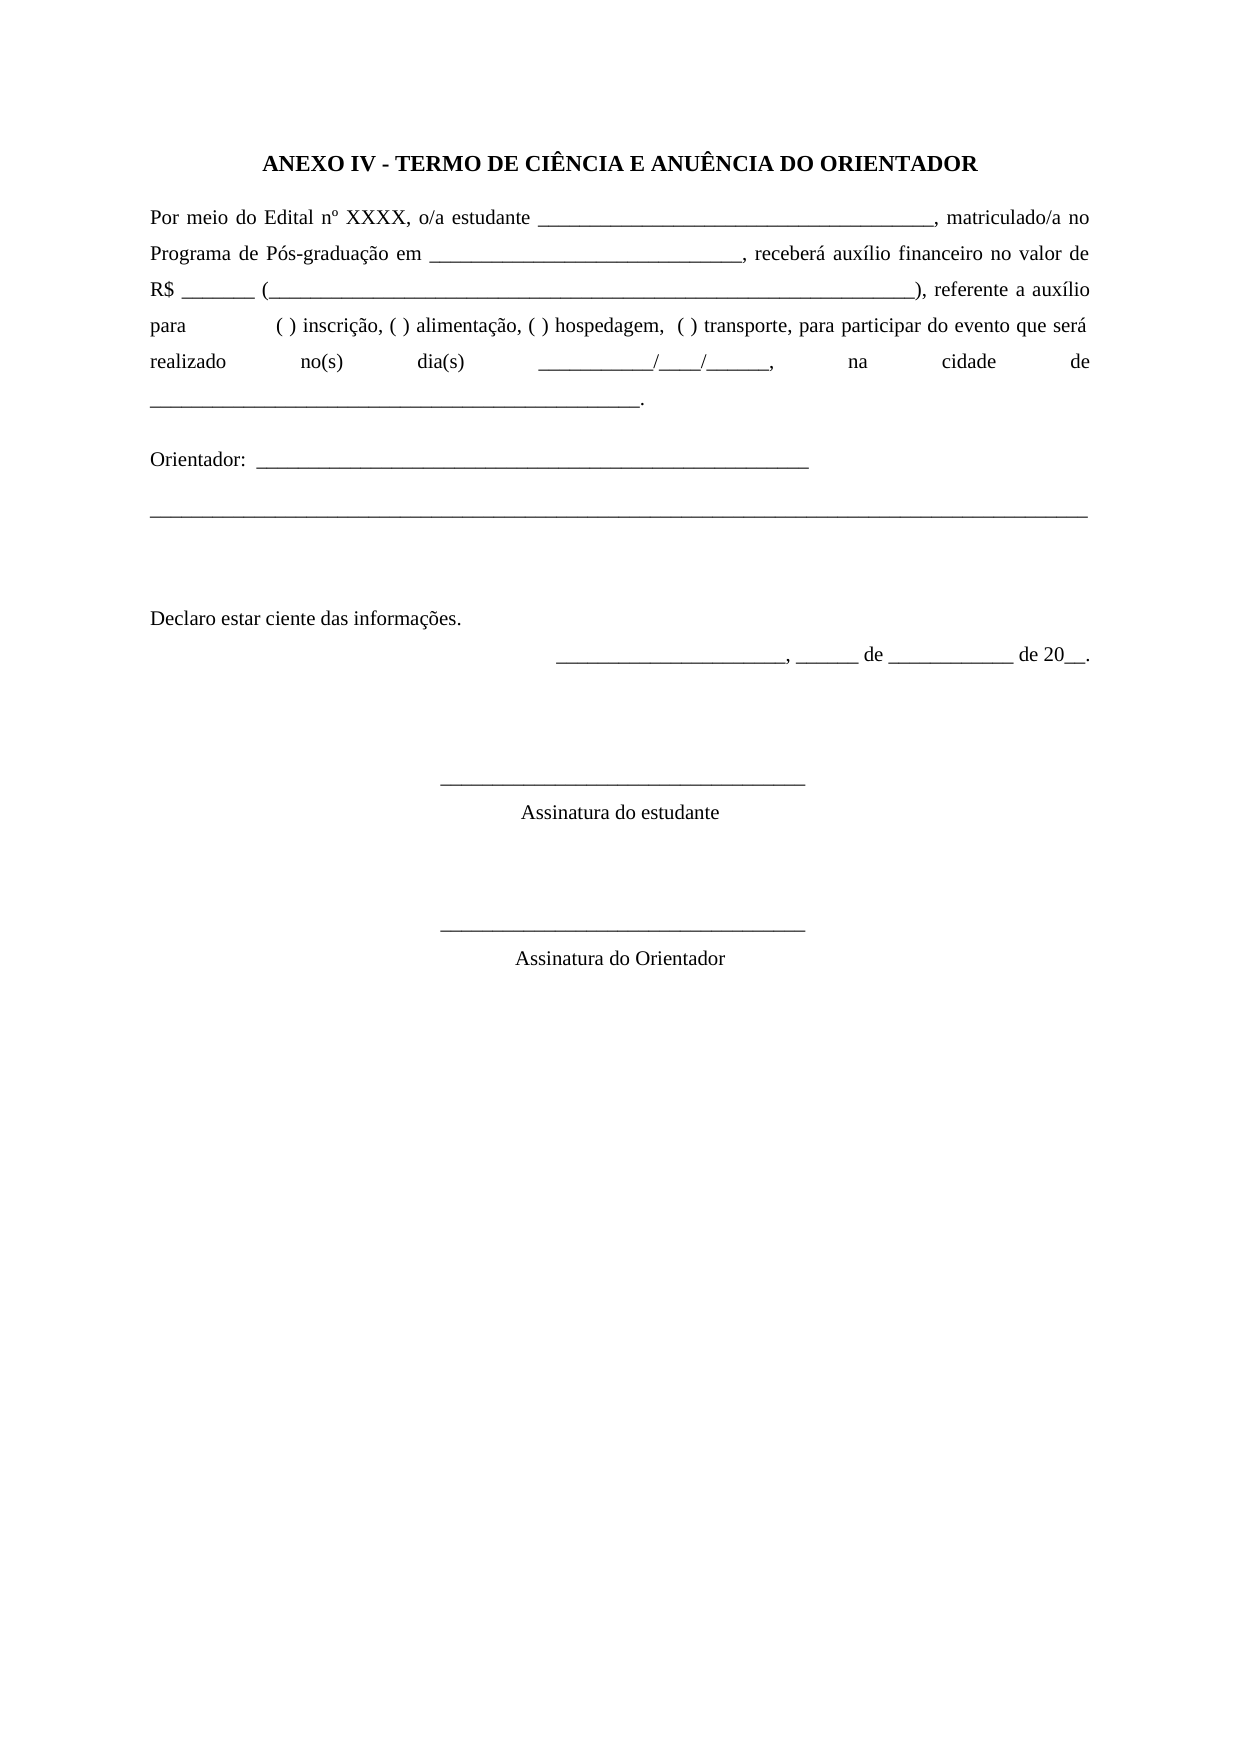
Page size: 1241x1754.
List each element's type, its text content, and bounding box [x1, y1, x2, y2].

text ANEXO IV - TERMO DE CIÊNCIA E ANUÊNCIA DO ORIENTADOR [150, 150, 1090, 176]
text ___________________________________ [150, 910, 1090, 934]
text Declaro estar ciente das informações. [150, 606, 1090, 630]
text ___________________________________ [150, 764, 1090, 788]
text Assinatura do Orientador [150, 946, 1090, 970]
text ______________________, ______ de ____________ de 20__. [150, 642, 1090, 666]
text Assinatura do estudante [150, 800, 1090, 824]
text Por meio do Edital nº XXXX, o/a estudante ______________________________________, matriculado/a no Programa de Pós-graduação em ______________________________, receberá auxílio financeiro no valor de R$ _______ (______________________________________________________________), referente a auxílio para ( ) inscrição, ( ) alimentação, ( ) hospedagem, ( ) transporte, para participar do evento que será realizado no(s) dia(s) ___________/____/______, na cidade de _______________________________________________. [150, 205, 1090, 409]
text __________________________________________________________________________________________ [150, 496, 1090, 519]
text Orientador: _____________________________________________________ [150, 446, 1090, 471]
